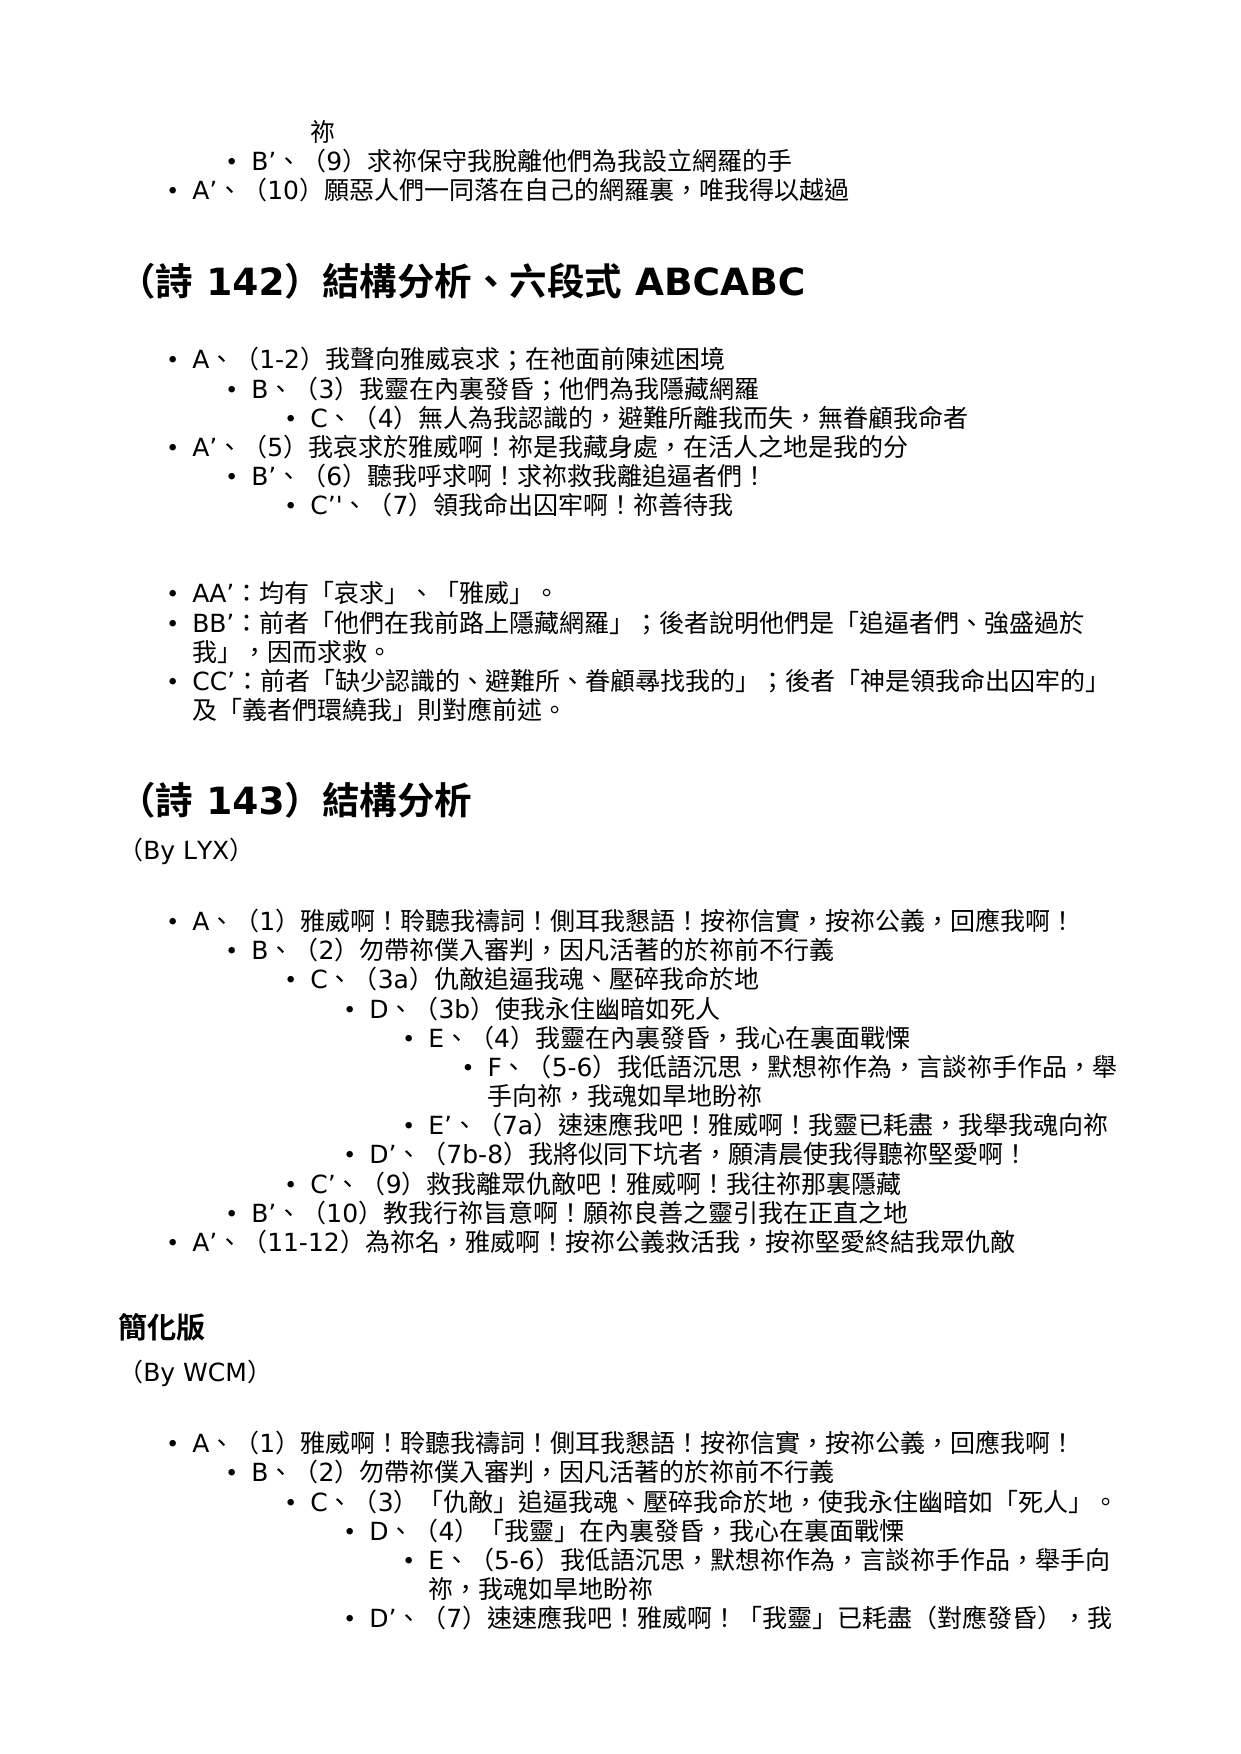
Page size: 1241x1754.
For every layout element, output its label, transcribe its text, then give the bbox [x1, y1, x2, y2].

list B’、（10）教我行祢旨意啊！願祢良善之靈引我在正直之地 [236, 1199, 1122, 1228]
list F、（5-6）我低語沉思，默想祢作為，言談祢手作品，舉手向祢，我魂如旱地盼祢 [472, 1053, 1122, 1111]
list C、（3a）仇敵追逼我魂、壓碎我命於地 [295, 966, 1122, 995]
list D’、（7）速速應我吧！雅威啊！「我靈」已耗盡（對應發昏），我 [354, 1604, 1122, 1633]
list D、（3b）使我永住幽暗如死人 [354, 995, 1122, 1024]
list E、（4）我靈在內裏發昏，我心在裏面戰慄 [413, 1024, 1122, 1053]
list A、（1）雅威啊！聆聽我禱詞！側耳我懇語！按祢信實，按祢公義，回應我啊！ [177, 907, 1122, 936]
list CC’：前者「缺少認識的、避難所、眷顧㝷找我的」；後者「神是領我命出囚牢的」及「義者們環繞我」則對應前述。 [177, 667, 1122, 726]
list D、（4）「我靈」在內裏發昏，我心在裏面戰慄 [354, 1517, 1122, 1546]
list B、（3）我靈在內裏發昏；他們為我隱藏網羅 [236, 375, 1122, 404]
subtitle （詩 142）結構分析、六段式 ABCABC [118, 260, 1122, 304]
list C、（3）「仇敵」追逼我魂、壓碎我命於地，使我永住幽暗如「死人」。 [295, 1488, 1122, 1517]
list C、（4）無人為我認識的，避難所離我而失，無眷顧我命者 [295, 404, 1122, 433]
list 祢 [295, 118, 1122, 147]
list C’、（9）救我離眾仇敵吧！雅威啊！我往祢那裏隱藏 [295, 1170, 1122, 1199]
subtitle （詩 143）結構分析 [118, 780, 1122, 824]
list E’、（7a）速速應我吧！雅威啊！我靈已耗盡，我舉我魂向祢 [413, 1111, 1122, 1141]
list A、（1）雅威啊！聆聽我禱詞！側耳我懇語！按祢信實，按祢公義，回應我啊！ [177, 1429, 1122, 1458]
list B、（2）勿帶祢僕入審判，因凡活著的於祢前不行義 [236, 1458, 1122, 1488]
list D’、（7b-8）我將似同下坑者，願清晨使我得聽祢堅愛啊！ [354, 1141, 1122, 1170]
list A’、（10）願惡人們一同落在自己的網羅裏，唯我得以越過 [177, 176, 1122, 206]
list BB’：前者「他們在我前路上隱藏網羅」；後者說明他們是「追逼者們、強盛過於我」，因而求救。 [177, 609, 1122, 667]
text （By LYX） [118, 836, 1122, 865]
list C’'、（7）領我命出囚牢啊！祢善待我 [295, 492, 1122, 521]
list A’、（5）我哀求於雅威啊！祢是我藏身處，在活人之地是我的分 [177, 433, 1122, 462]
list E、（5-6）我低語沉思，默想祢作為，言談祢手作品，舉手向祢，我魂如旱地盼祢 [413, 1546, 1122, 1604]
subtitle 簡化版 [118, 1312, 1122, 1346]
list B’、（9）求祢保守我脫離他們為我設立網羅的手 [236, 147, 1122, 176]
list B、（2）勿帶祢僕入審判，因凡活著的於祢前不行義 [236, 936, 1122, 966]
list AA’：均有「哀求」、「雅威」。 [177, 580, 1122, 609]
list A’、（11-12）為祢名，雅威啊！按祢公義救活我，按祢堅愛終結我眾仇敵 [177, 1228, 1122, 1257]
list B’、（6）聽我呼求啊！求祢救我離追逼者們！ [236, 462, 1122, 492]
text （By WCM） [118, 1358, 1122, 1387]
list A、（1-2）我聲向雅威哀求；在祂面前陳述困境 [177, 346, 1122, 375]
